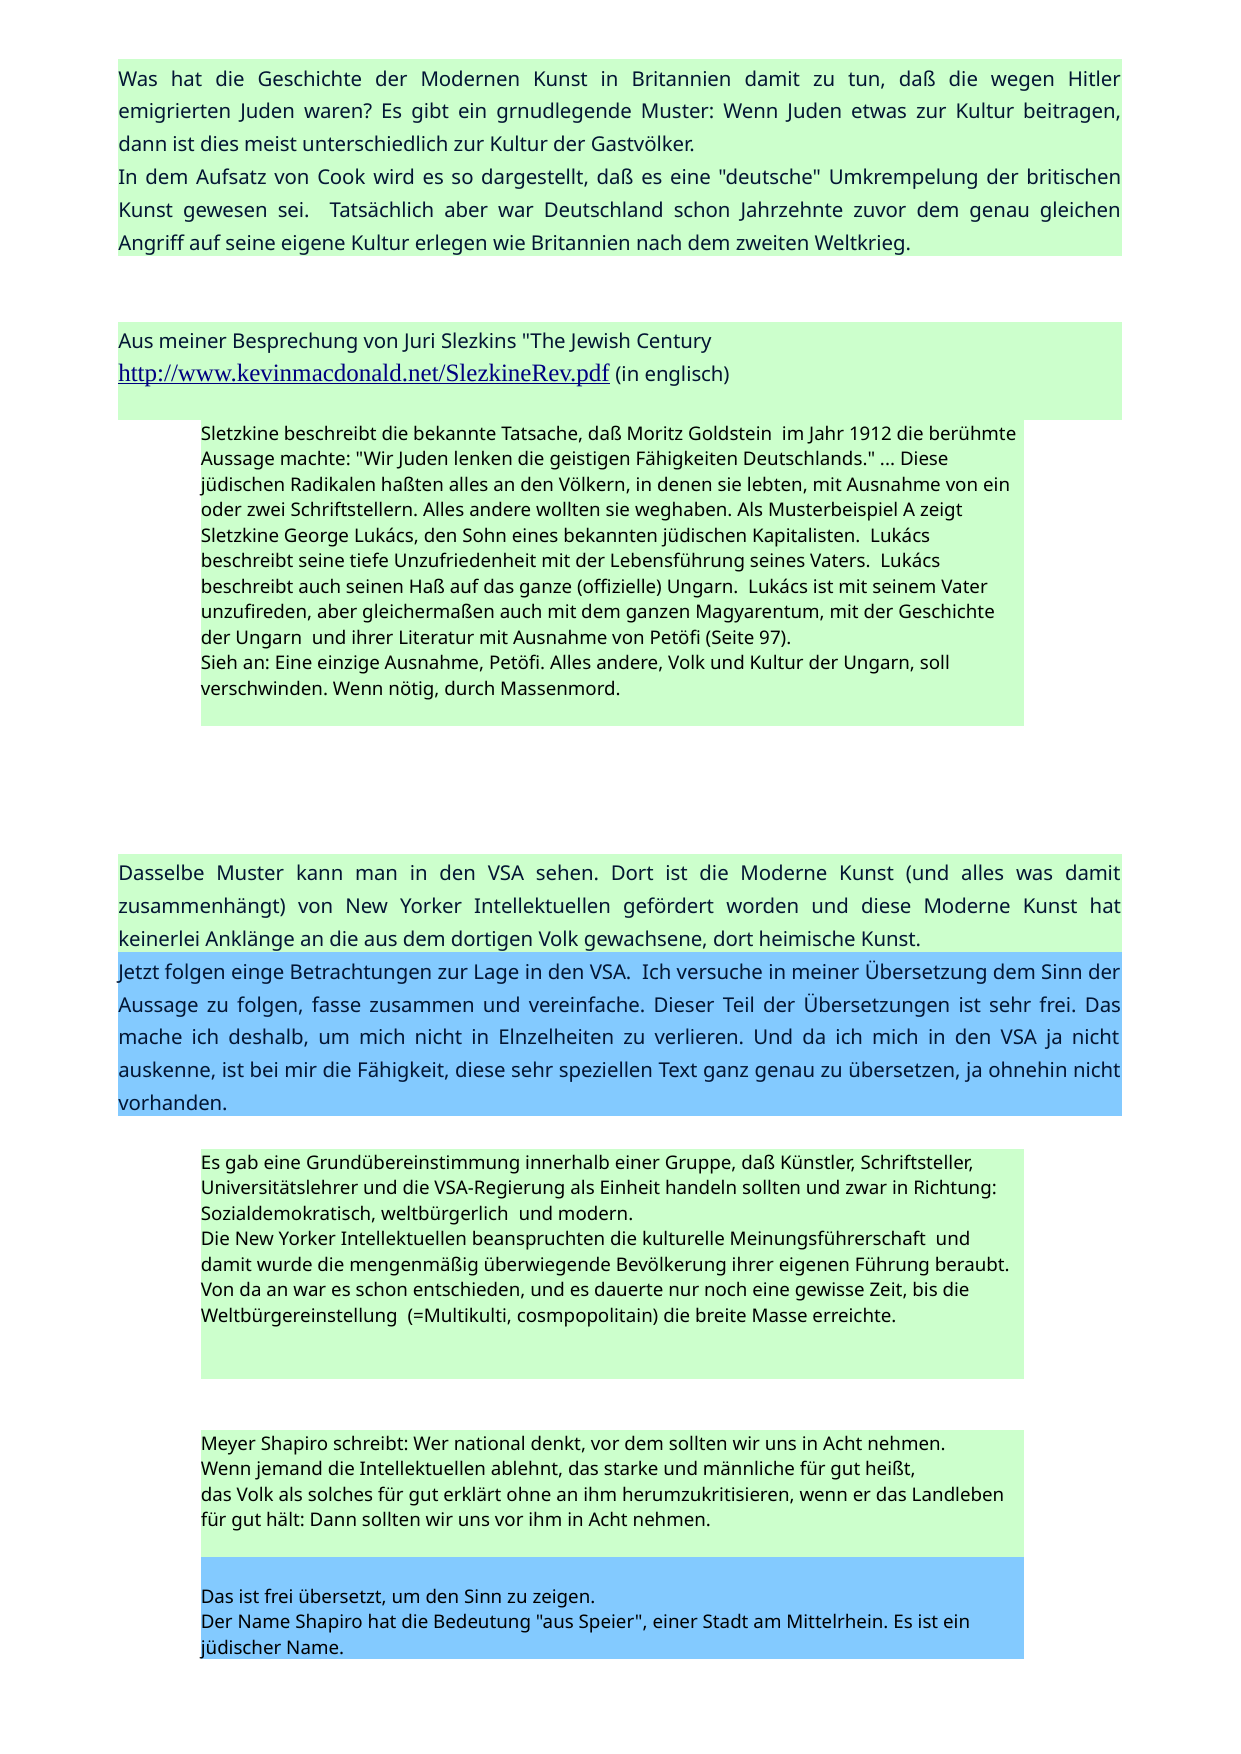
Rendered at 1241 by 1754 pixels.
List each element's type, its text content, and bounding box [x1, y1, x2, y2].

text Von da an war es schon entschieden, und es dauerte nur noch eine gewisse Zeit, bis die Weltbürgereinstellung (=Multikulti, cosmpopolitain) die breite Masse erreichte. [201, 1277, 1024, 1328]
text Was hat die Geschichte der Modernen Kunst in Britannien damit zu tun, daß die wegen Hitler emigrierten Juden waren? Es gibt ein grnudlegende Muster: Wenn Juden etwas zur Kultur beitragen, dann ist dies meist unterschiedlich zur Kultur der Gastvölker. [118, 59, 1122, 157]
text Es gab eine Grundübereinstimmung innerhalb einer Gruppe, daß Künstler, Schriftsteller, Universitätslehrer und die VSA-Regierung als Einheit handeln sollten und zwar in Richtung: Sozialdemokratisch, weltbürgerlich und modern. [201, 1149, 1024, 1226]
text Aus meiner Besprechung von Juri Slezkins "The Jewish Century [118, 322, 1122, 354]
text Sletzkine beschreibt die bekannte Tatsache, daß Moritz Goldstein im Jahr 1912 die berühmte Aussage machte: "Wir Juden lenken die geistigen Fähigkeiten Deutschlands." ... Diese jüdischen Radikalen haßten alles an den Völkern, in denen sie lebten, mit Ausnahme von ein oder zwei Schriftstellern. Alles andere wollten sie weghaben. Als Musterbeispiel A zeigt Sletzkine George Lukács, den Sohn eines bekannten jüdischen Kapitalisten. Lukács beschreibt seine tiefe Unzufriedenheit mit der Lebensführung seines Vaters. Lukács beschreibt auch seinen Haß auf das ganze (offizielle) Ungarn. Lukács ist mit seinem Vater unzufireden, aber gleichermaßen auch mit dem ganzen Magyarentum, mit der Geschichte der Ungarn und ihrer Literatur mit Ausnahme von Petöfi (Seite 97). [201, 420, 1024, 650]
text das Volk als solches für gut erklärt ohne an ihm herumzukritisieren, wenn er das Landleben für gut hält: Dann sollten wir uns vor ihm in Acht nehmen. [201, 1481, 1024, 1532]
text Dasselbe Muster kann man in den VSA sehen. Dort ist die Moderne Kunst (und alles was damit zusammenhängt) von New Yorker Intellektuellen gefördert worden und diese Moderne Kunst hat keinerlei Anklänge an die aus dem dortigen Volk gewachsene, dort heimische Kunst. [118, 854, 1122, 952]
text Meyer Shapiro schreibt: Wer national denkt, vor dem sollten wir uns in Acht nehmen. [201, 1430, 1024, 1455]
text Sieh an: Eine einzige Ausnahme, Petöfi. Alles andere, Volk und Kultur der Ungarn, soll verschwinden. Wenn nötig, durch Massenmord. [201, 650, 1024, 701]
text Der Name Shapiro hat die Bedeutung "aus Speier", einer Stadt am Mittelrhein. Es ist ein jüdischer Name. [201, 1608, 1024, 1659]
text In dem Aufsatz von Cook wird es so dargestellt, daß es eine "deutsche" Umkrempelung der britischen Kunst gewesen sei. Tatsächlich aber war Deutschland schon Jahrzehnte zuvor dem genau gleichen Angriff auf seine eigene Kultur erlegen wie Britannien nach dem zweiten Weltkrieg. [118, 157, 1122, 256]
text Wenn jemand die Intellektuellen ablehnt, das starke und männliche für gut heißt, [201, 1455, 1024, 1481]
text Jetzt folgen einge Betrachtungen zur Lage in den VSA. Ich versuche in meiner Übersetzung dem Sinn der Aussage zu folgen, fasse zusammen und vereinfache. Dieser Teil der Übersetzungen ist sehr frei. Das mache ich deshalb, um mich nicht in Elnzelheiten zu verlieren. Und da ich mich in den VSA ja nicht auskenne, ist bei mir die Fähigkeit, diese sehr speziellen Text ganz genau zu übersetzen, ja ohnehin nicht vorhanden. [118, 952, 1122, 1116]
text Die New Yorker Intellektuellen beanspruchten die kulturelle Meinungsführerschaft und damit wurde die mengenmäßig überwiegende Bevölkerung ihrer eigenen Führung beraubt. [201, 1226, 1024, 1277]
text http://www.kevinmacdonald.net/SlezkineRev.pdf (in englisch) [118, 354, 1122, 387]
text Das ist frei übersetzt, um den Sinn zu zeigen. [201, 1557, 1024, 1608]
